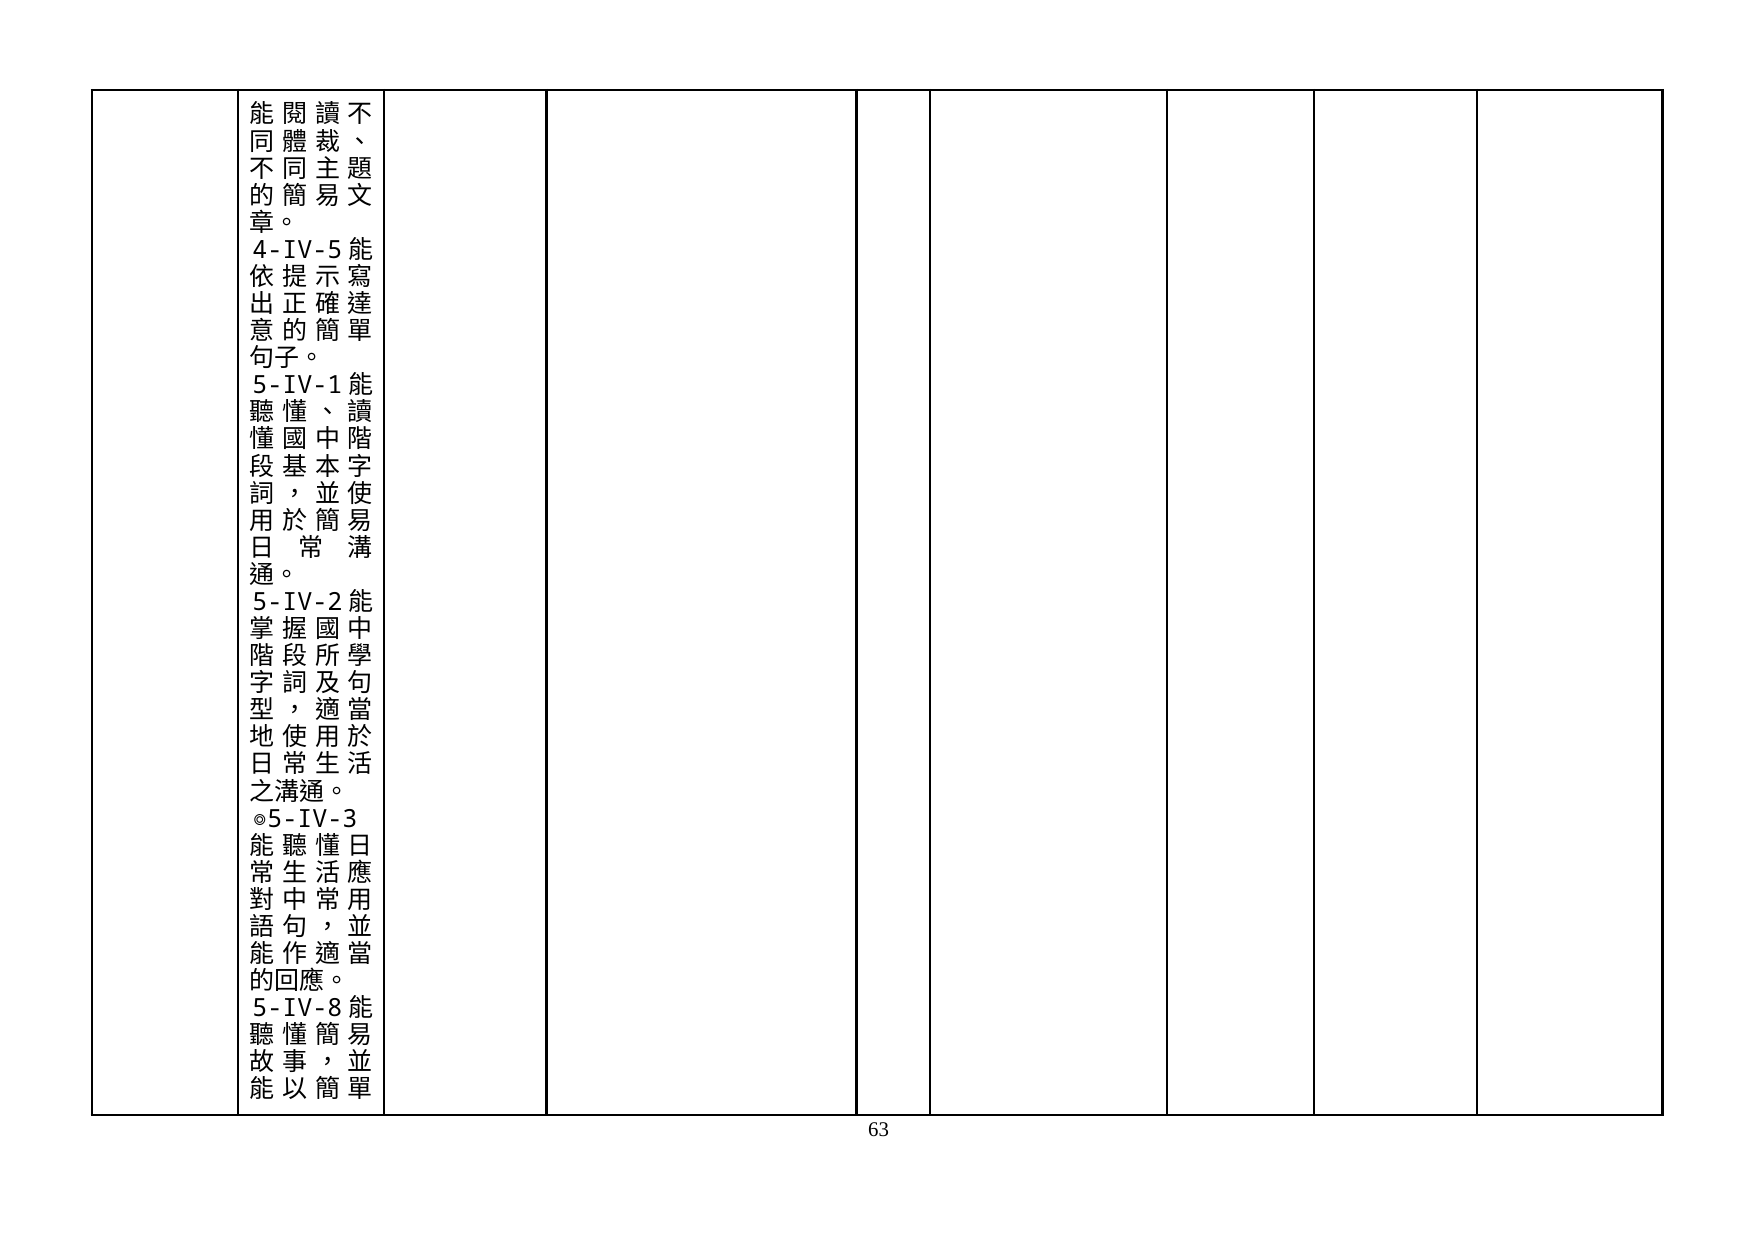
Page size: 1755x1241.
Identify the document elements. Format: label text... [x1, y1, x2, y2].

table_cell [385, 91, 545, 1114]
table_cell [931, 91, 1166, 1114]
table_cell [1168, 91, 1313, 1114]
table_cell [858, 91, 929, 1114]
table_cell [1315, 91, 1476, 1114]
table_cell 能閱讀不同體裁、不同主題的簡易文章。 4-IV-5能依提示寫出正確達意的簡單句子。 5-IV-1能聽懂、讀懂國中階段基本字詞，並使用於簡易日常溝通。 5-IV-2能掌握國中階段所學字詞及句型，適當地使用於日常生活之溝通。 ◎5-IV-3能聽懂日常生活應對中常用語句，並能作適當的回應。 5-IV-8能聽懂簡易故事，並能以簡單 [239, 91, 383, 1114]
table_cell [93, 91, 237, 1114]
table_cell [1478, 91, 1661, 1114]
table_cell [548, 91, 855, 1114]
